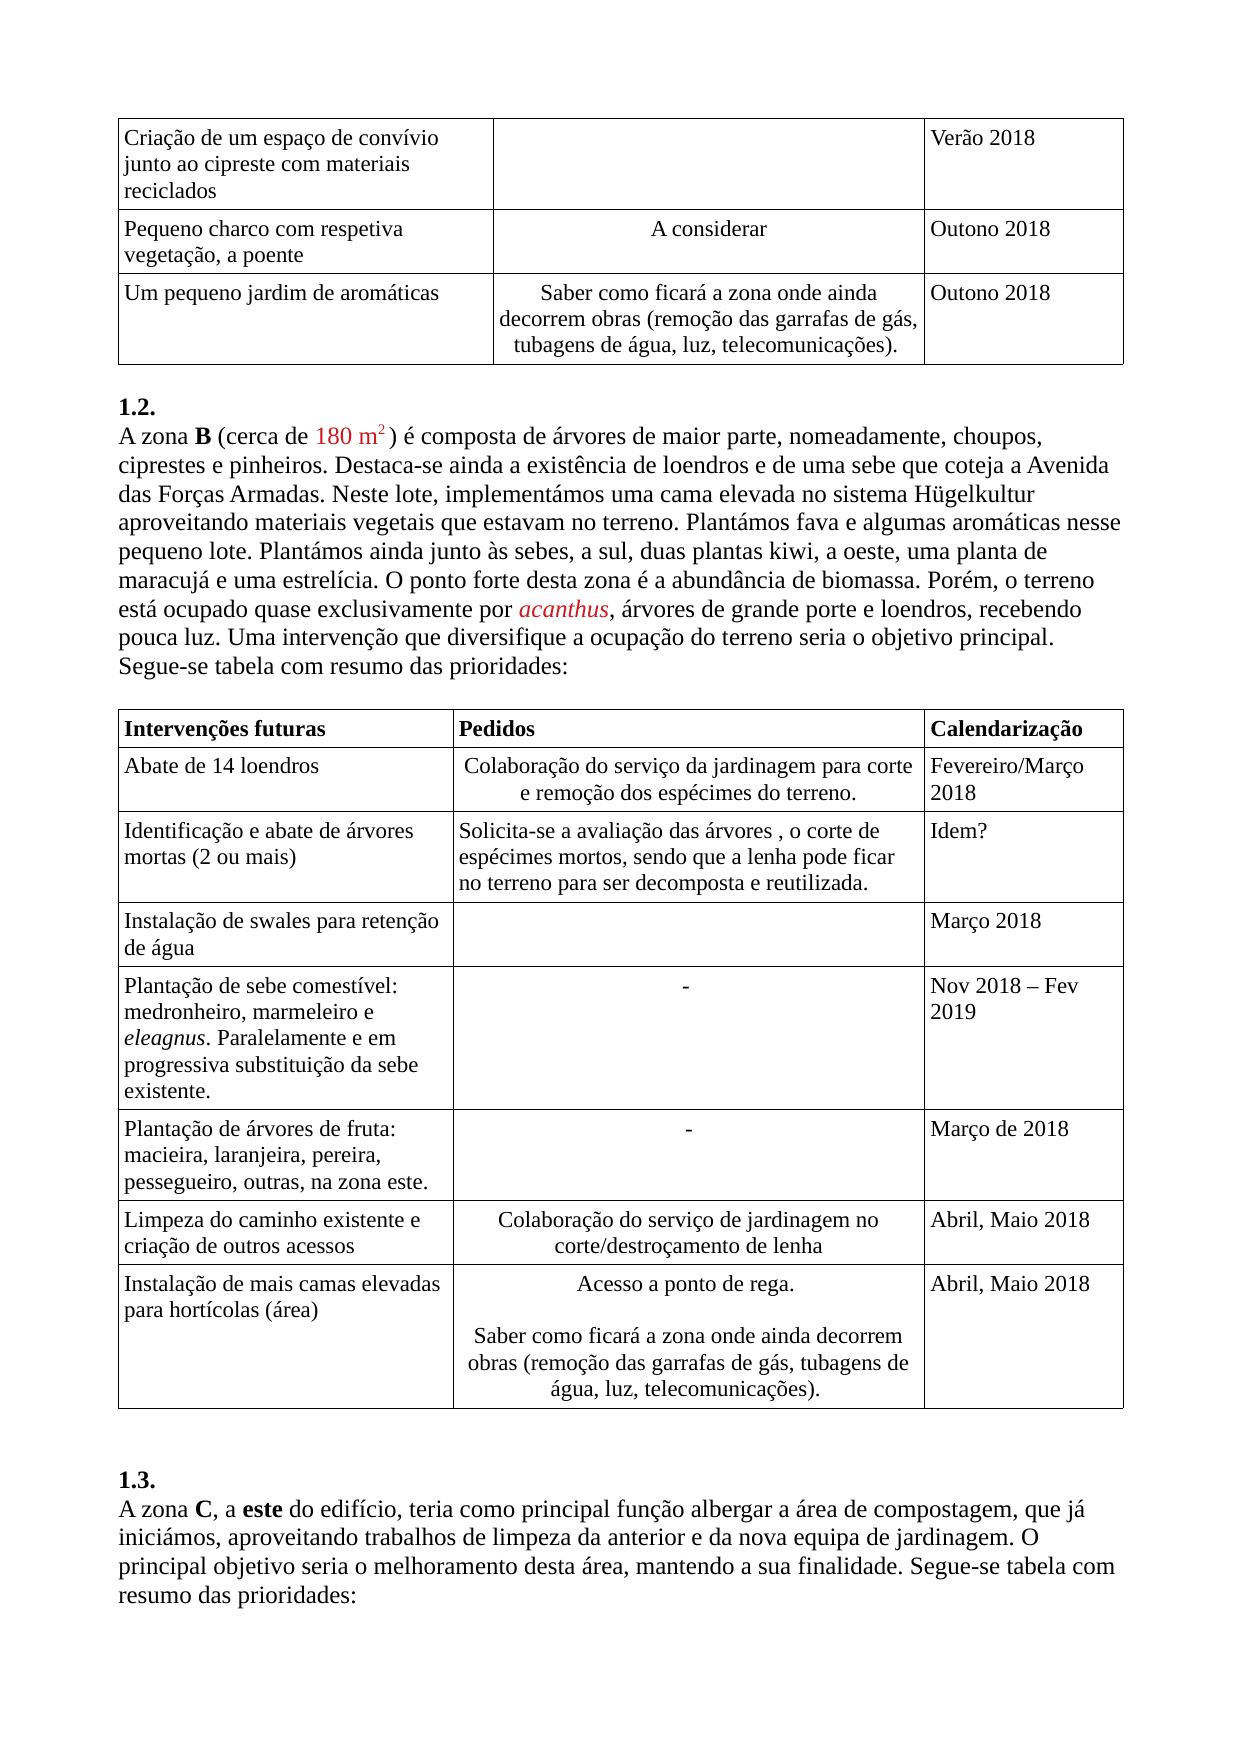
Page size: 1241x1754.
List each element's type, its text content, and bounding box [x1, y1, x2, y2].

table_cell Verão 2018 [925, 119, 1123, 209]
table_cell Abril, Maio 2018 [925, 1265, 1123, 1407]
table_cell Março 2018 [925, 903, 1123, 966]
table_cell Instalação de mais camas elevadas para hortícolas (área) [119, 1265, 453, 1407]
table_cell Instalação de swales para retenção de água [119, 903, 453, 966]
table_cell Solicita-se a avaliação das árvores , o corte de espécimes mortos, sendo que a lenha pode ficar no terreno para ser decomposta e reutilizada. [454, 812, 924, 902]
table_cell Abate de 14 loendros [119, 748, 453, 811]
table_header Pedidos [454, 710, 924, 747]
table_header Intervenções futuras [119, 710, 453, 747]
table_cell Plantação de árvores de fruta: macieira, laranjeira, pereira, pessegueiro, outras, na zona este. [119, 1110, 453, 1200]
table_cell - [454, 1110, 924, 1200]
table_cell Um pequeno jardim de aromáticas [119, 274, 493, 364]
table_cell Idem? [925, 812, 1123, 902]
table_cell - [454, 967, 924, 1109]
text 1.2. [118, 392, 1122, 421]
table_cell Pequeno charco com respetiva vegetação, a poente [119, 210, 493, 273]
table_cell Acesso a ponto de rega. Saber como ficará a zona onde ainda decorrem obras (remoção das garrafas de gás, tubagens de água, luz, telecomunicações). [454, 1265, 924, 1407]
table_cell [494, 119, 924, 209]
table_cell Abril, Maio 2018 [925, 1201, 1123, 1264]
table_cell Saber como ficará a zona onde ainda decorrem obras (remoção das garrafas de gás, tubagens de água, luz, telecomunicações). [494, 274, 924, 364]
table_cell Colaboração do serviço da jardinagem para corte e remoção dos espécimes do terreno. [454, 748, 924, 811]
text A zona B (cerca de 180 m2 ) é composta de árvores de maior parte, nomeadamente, choupos, ciprestes e pinheiros. Destaca-se ainda a existência de loendros e de uma sebe que coteja a Avenida das Forças Armadas. Neste lote, implementámos uma cama elevada no sistema Hügelkultur aproveitando materiais vegetais que estavam no terreno. Plantámos fava e algumas aromáticas nesse pequeno lote. Plantámos ainda junto às sebes, a sul, duas plantas kiwi, a oeste, uma planta de maracujá e uma estrelícia. O ponto forte desta zona é a abundância de biomassa. Porém, o terreno está ocupado quase exclusivamente por acanthus, árvores de grande porte e loendros, recebendo pouca luz. Uma intervenção que diversifique a ocupação do terreno seria o objetivo principal. Segue-se tabela com resumo das prioridades: [118, 421, 1122, 680]
text A zona C, a este do edifício, teria como principal função albergar a área de compostagem, que já iniciámos, aproveitando trabalhos de limpeza da anterior e da nova equipa de jardinagem. O principal objetivo seria o melhoramento desta área, mantendo a sua finalidade. Segue-se tabela com resumo das prioridades: [118, 1494, 1122, 1609]
table_cell Plantação de sebe comestível: medronheiro, marmeleiro e eleagnus. Paralelamente e em progressiva substituição da sebe existente. [119, 967, 453, 1109]
table_cell Nov 2018 – Fev 2019 [925, 967, 1123, 1109]
table_cell Limpeza do caminho existente e criação de outros acessos [119, 1201, 453, 1264]
table_header Calendarização [925, 710, 1123, 747]
table_cell Criação de um espaço de convívio junto ao cipreste com materiais reciclados [119, 119, 493, 209]
table_cell Outono 2018 [925, 210, 1123, 273]
table_cell Fevereiro/Março 2018 [925, 748, 1123, 811]
table_cell Colaboração do serviço de jardinagem no corte/destroçamento de lenha [454, 1201, 924, 1264]
text 1.3. [118, 1465, 1122, 1494]
table_cell A considerar [494, 210, 924, 273]
table_cell Identificação e abate de árvores mortas (2 ou mais) [119, 812, 453, 902]
table_cell Outono 2018 [925, 274, 1123, 364]
table_cell Março de 2018 [925, 1110, 1123, 1200]
table_cell [454, 903, 924, 966]
